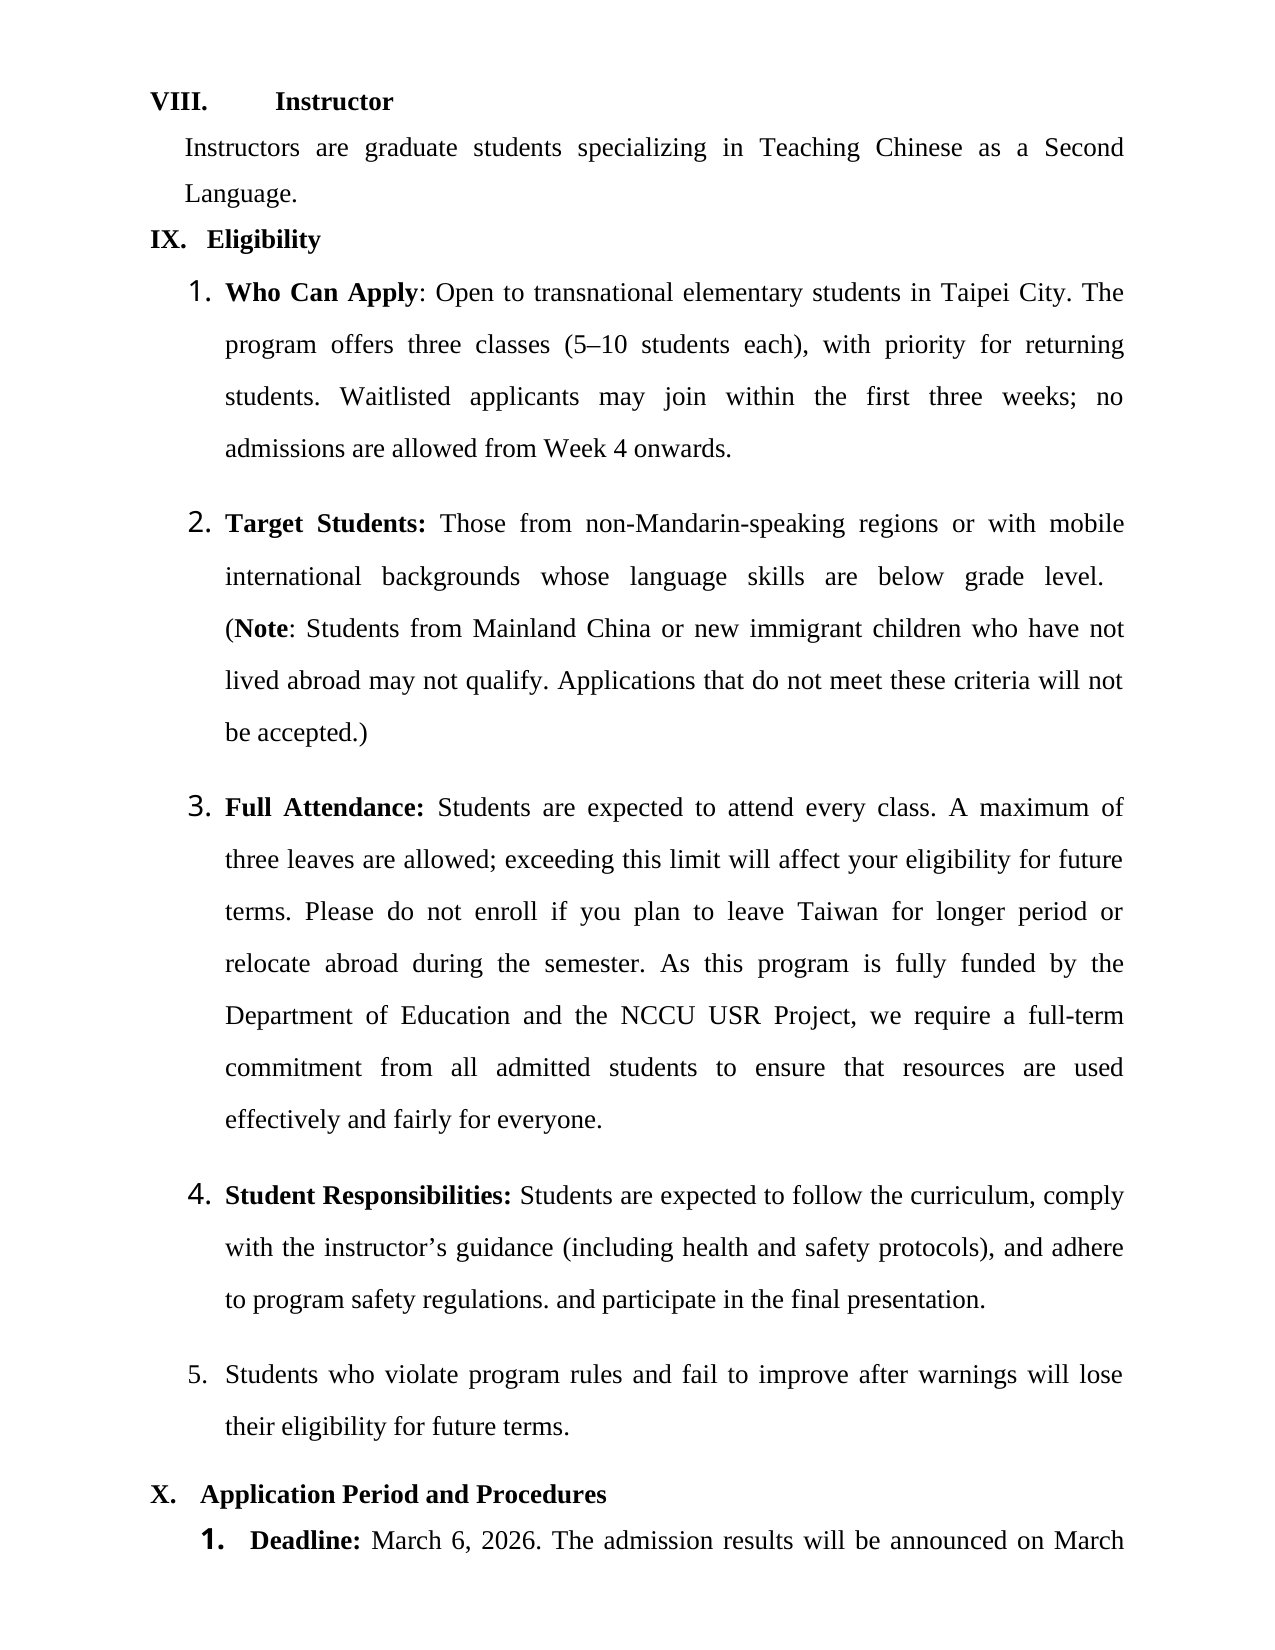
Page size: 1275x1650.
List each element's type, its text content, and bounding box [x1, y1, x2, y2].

list Students who violate program rules and fail to improve after warnings will lose their eligibility for future terms. [187, 1342, 1125, 1446]
list Who Can Apply: Open to transnational elementary students in Taipei City. The program offers three classes (5–10 students each), with priority for returning students. Waitlisted applicants may join within the first three weeks; no admissions are allowed from Week 4 onwards. [187, 259, 1125, 468]
text Instructors are graduate students specializing in Teaching Chinese as a Second Language. [184, 120, 1125, 211]
list Eligibility [150, 211, 1125, 257]
list Target Students: Those from non-Mandarin-speaking regions or with mobile international backgrounds whose language skills are below grade level. (Note: Students from Mainland China or new immigrant children who have not lived abroad may not qualify. Applications that do not meet these criteria will not be accepted.) [187, 491, 1125, 752]
list Instructor [150, 74, 1125, 120]
list Application Period and Procedures [150, 1467, 1125, 1513]
list Student Responsibilities: Students are expected to follow the curriculum, comply with the instructor’s guidance (including health and safety protocols), and adhere to program safety regulations. and participate in the final presentation. [187, 1163, 1125, 1319]
list Full Attendance: Students are expected to attend every class. A maximum of three leaves are allowed; exceeding this limit will affect your eligibility for future terms. Please do not enroll if you plan to leave Taiwan for longer period or relocate abroad during the semester. As this program is fully funded by the Department of Education and the NCCU USR Project, we require a full-term commitment from all admitted students to ensure that resources are used effectively and fairly for everyone. [187, 775, 1125, 1139]
list Deadline: March 6, 2026. The admission results will be announced on March 18. [200, 1513, 1125, 1559]
